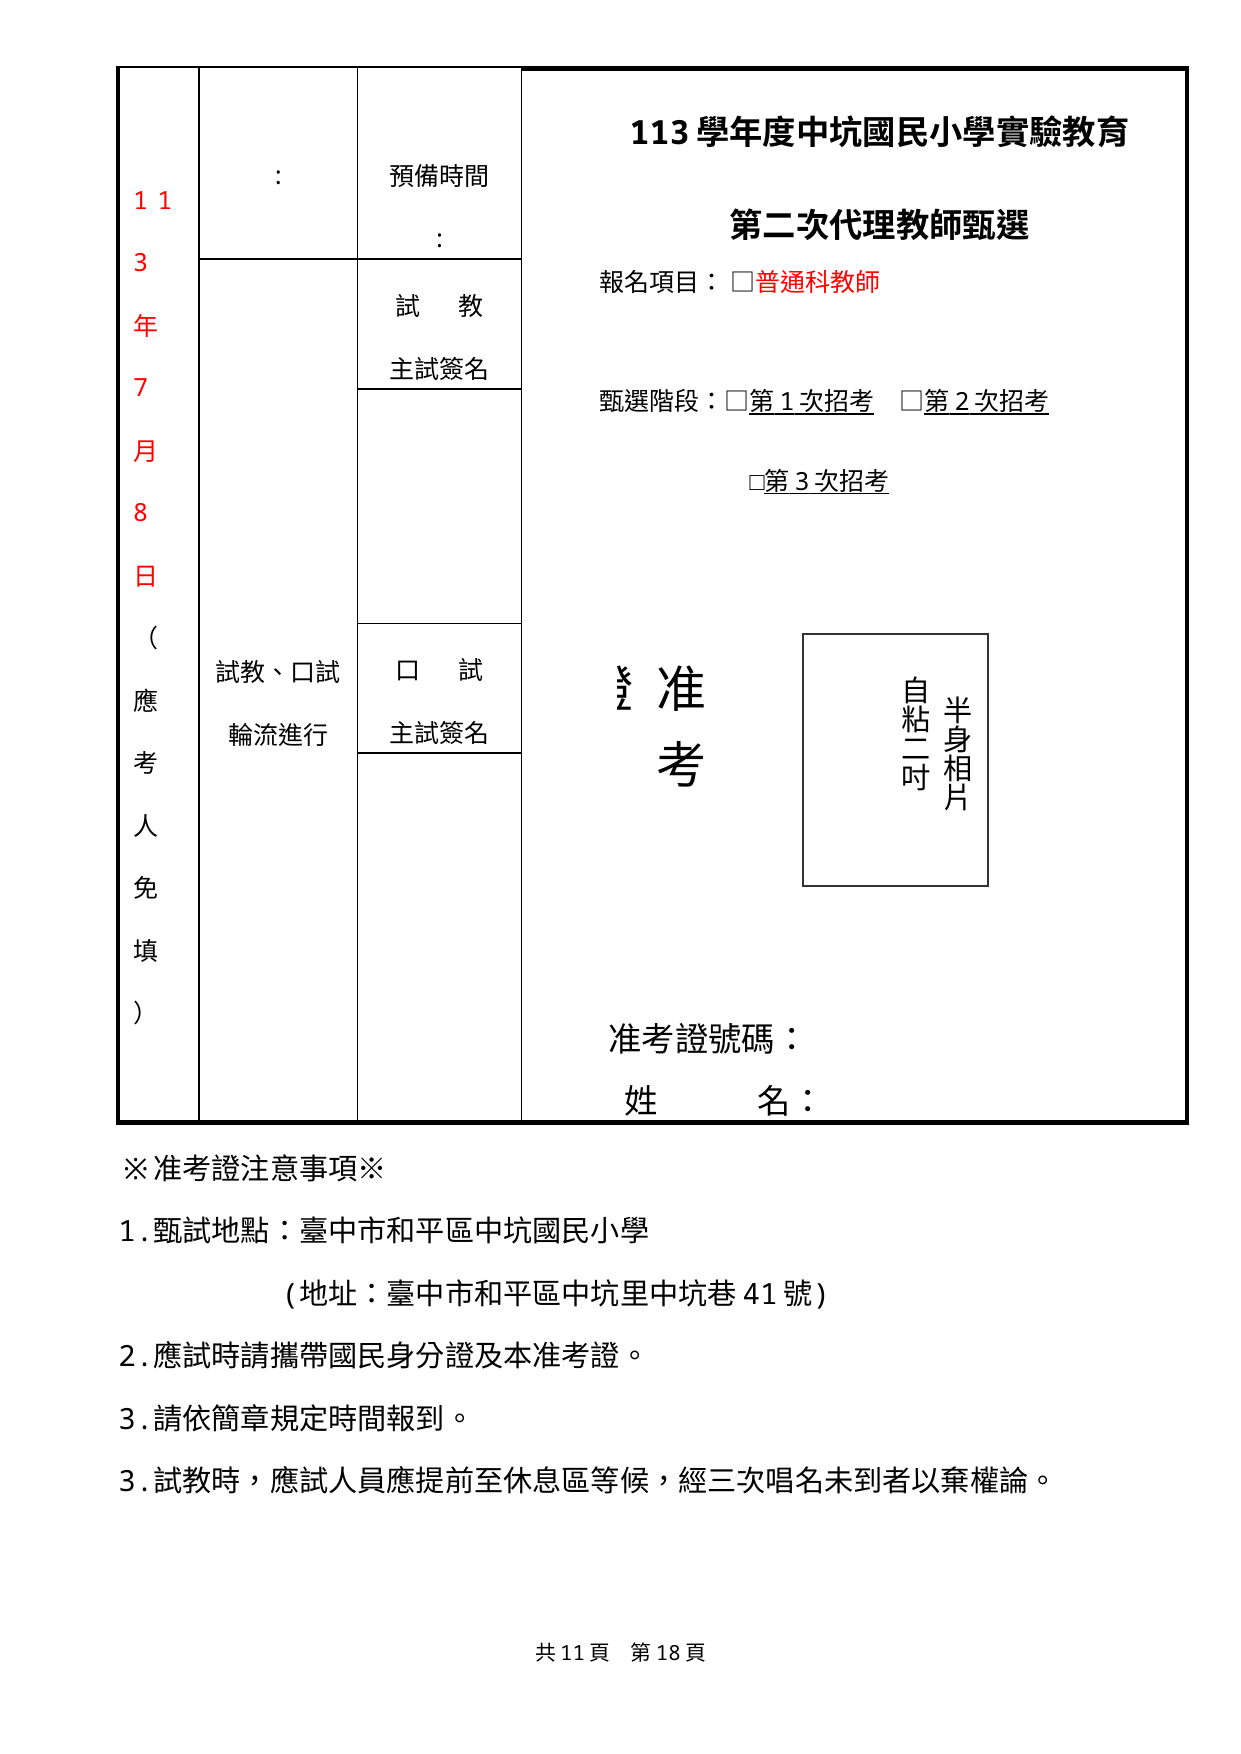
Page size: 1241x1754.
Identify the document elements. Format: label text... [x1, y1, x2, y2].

table_cell 預備時間 : [358, 68, 521, 258]
table_cell [358, 754, 521, 1120]
text 1.甄試地點：臺中市和平區中坑國民小學 [118, 1187, 1122, 1250]
text ※准考證注意事項※ [118, 1125, 1122, 1187]
table_cell 試教、口試 輪流進行 [200, 260, 357, 1120]
text (地址：臺中市和平區中坑里中坑巷41號) [118, 1250, 1122, 1312]
text 3.試教時，應試人員應提前至休息區等候，經三次唱名未到者以棄權論。 [118, 1437, 1122, 1500]
text 3.請依簡章規定時間報到。 [118, 1375, 1122, 1437]
table_cell 口 試 主試簽名 [358, 624, 521, 752]
table_cell 113年7月8日（應考人免填） [120, 68, 198, 1120]
table_cell 試 教 主試簽名 [358, 260, 521, 388]
table_header 113學年度中坑國民小學實驗教育 第二次代理教師甄選 報名項目： □普通科教師 甄選階段：□第1次招考 □第2次招考 □第3次招考 准考證號碼： 姓 名： [522, 71, 1185, 1120]
text 2.應試時請攜帶國民身分證及本准考證。 [118, 1312, 1122, 1375]
table_cell [358, 390, 521, 622]
table_cell : [200, 68, 357, 258]
